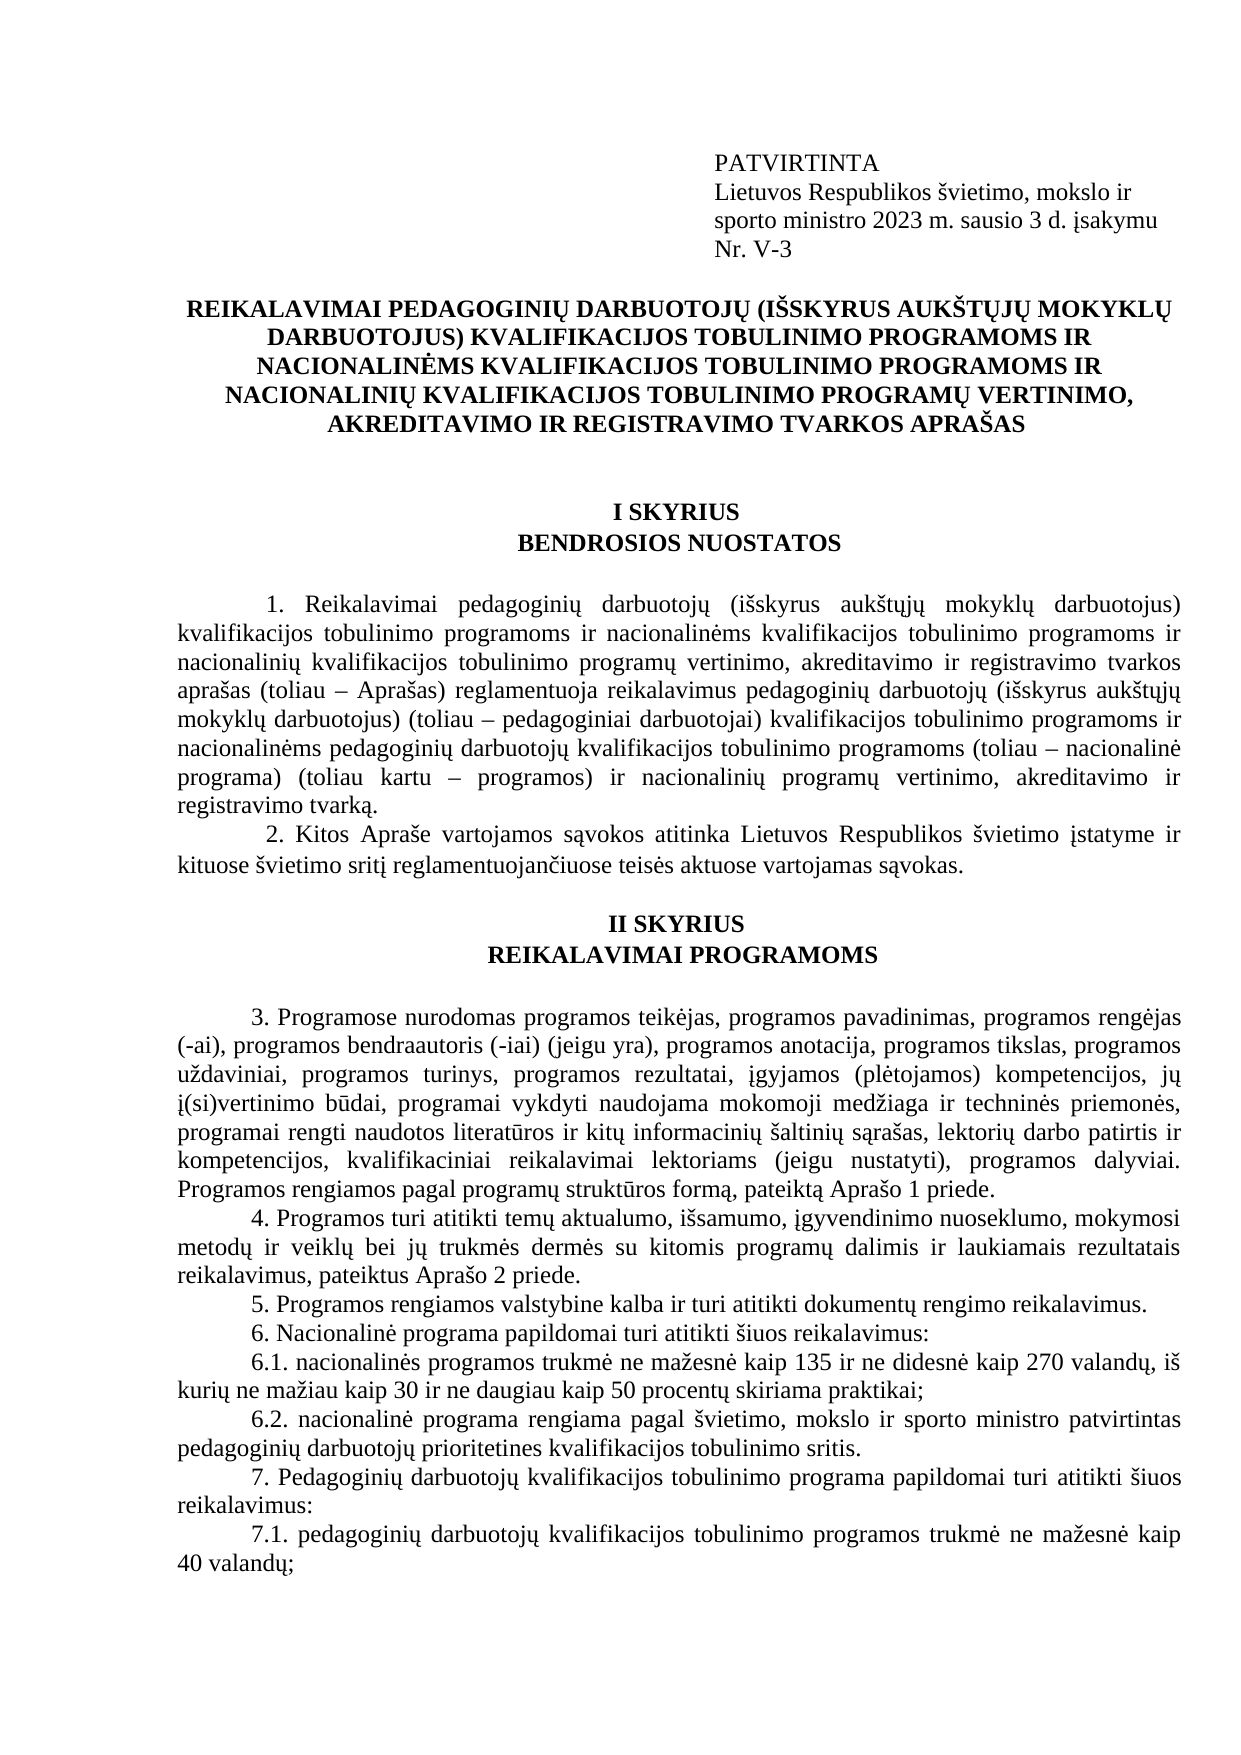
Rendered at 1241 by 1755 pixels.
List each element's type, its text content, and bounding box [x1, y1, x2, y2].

text 6. Nacionalinė programa papildomai turi atitikti šiuos reikalavimus: [177, 1318, 1182, 1347]
text REIKALAVIMAI PROGRAMOMS [177, 940, 1182, 969]
text 1. Reikalavimai pedagoginių darbuotojų (išskyrus aukštųjų mokyklų darbuotojus) kvalifikacijos tobulinimo programoms ir nacionalinėms kvalifikacijos tobulinimo programoms ir nacionalinių kvalifikacijos tobulinimo programų vertinimo, akreditavimo ir registravimo tvarkos aprašas (toliau – Aprašas) reglamentuoja reikalavimus pedagoginių darbuotojų (išskyrus aukštųjų mokyklų darbuotojus) (toliau – pedagoginiai darbuotojai) kvalifikacijos tobulinimo programoms ir nacionalinėms pedagoginių darbuotojų kvalifikacijos tobulinimo programoms (toliau – nacionalinė programa) (toliau kartu – programos) ir nacionalinių programų vertinimo, akreditavimo ir registravimo tvarką. [177, 589, 1182, 819]
text 3. Programose nurodomas programos teikėjas, programos pavadinimas, programos rengėjas (-ai), programos bendraautoris (-iai) (jeigu yra), programos anotacija, programos tikslas, programos uždaviniai, programos turinys, programos rezultatai, įgyjamos (plėtojamos) kompetencijos, jų į(si)vertinimo būdai, programai vykdyti naudojama mokomoji medžiaga ir techninės priemonės, programai rengti naudotos literatūros ir kitų informacinių šaltinių sąrašas, lektorių darbo patirtis ir kompetencijos, kvalifikaciniai reikalavimai lektoriams (jeigu nustatyti), programos dalyviai. Programos rengiamos pagal programų struktūros formą, pateiktą Aprašo 1 priede. [177, 1002, 1182, 1203]
text 7. Pedagoginių darbuotojų kvalifikacijos tobulinimo programa papildomai turi atitikti šiuos reikalavimus: [177, 1462, 1182, 1519]
text 4. Programos turi atitikti temų aktualumo, išsamumo, įgyvendinimo nuoseklumo, mokymosi metodų ir veiklų bei jų trukmės dermės su kitomis programų dalimis ir laukiamais rezultatais reikalavimus, pateiktus Aprašo 2 priede. [177, 1203, 1182, 1289]
text 5. Programos rengiamos valstybine kalba ir turi atitikti dokumentų rengimo reikalavimus. [177, 1289, 1182, 1318]
text PATVIRTINTA [714, 148, 1182, 177]
text REIKALAVIMAI PEDAGOGINIŲ DARBUOTOJŲ (IŠSKYRUS AUKŠTŲJŲ MOKYKLŲ DARBUOTOJUS) KVALIFIKACIJOS TOBULINIMO PROGRAMOMS IR NACIONALINĖMS KVALIFIKACIJOS TOBULINIMO PROGRAMOMS IR NACIONALINIŲ KVALIFIKACIJOS TOBULINIMO PROGRAMŲ VERTINIMO, AKREDITAVIMO IR REGISTRAVIMO TVARKOS APRAŠAS [177, 294, 1182, 437]
text Lietuvos Respublikos švietimo, mokslo ir [714, 177, 1182, 206]
text BENDROSIOS NUOSTATOS [177, 528, 1182, 556]
text 6.2. nacionalinė programa rengiama pagal švietimo, mokslo ir sporto ministro patvirtintas pedagoginių darbuotojų prioritetines kvalifikacijos tobulinimo sritis. [177, 1404, 1182, 1462]
text I SKYRIUS [177, 497, 1182, 526]
text II SKYRIUS [177, 909, 1182, 938]
text 2. Kitos Apraše vartojamos sąvokos atitinka Lietuvos Respublikos švietimo įstatyme ir kituose švietimo sritį reglamentuojančiuose teisės aktuose vartojamas sąvokas. [177, 819, 1182, 879]
text sporto ministro 2023 m. sausio 3 d. įsakymu Nr. V-3 [714, 206, 1182, 263]
text 7.1. pedagoginių darbuotojų kvalifikacijos tobulinimo programos trukmė ne mažesnė kaip 40 valandų; [177, 1519, 1182, 1577]
text 6.1. nacionalinės programos trukmė ne mažesnė kaip 135 ir ne didesnė kaip 270 valandų, iš kurių ne mažiau kaip 30 ir ne daugiau kaip 50 procentų skiriama praktikai; [177, 1347, 1182, 1404]
